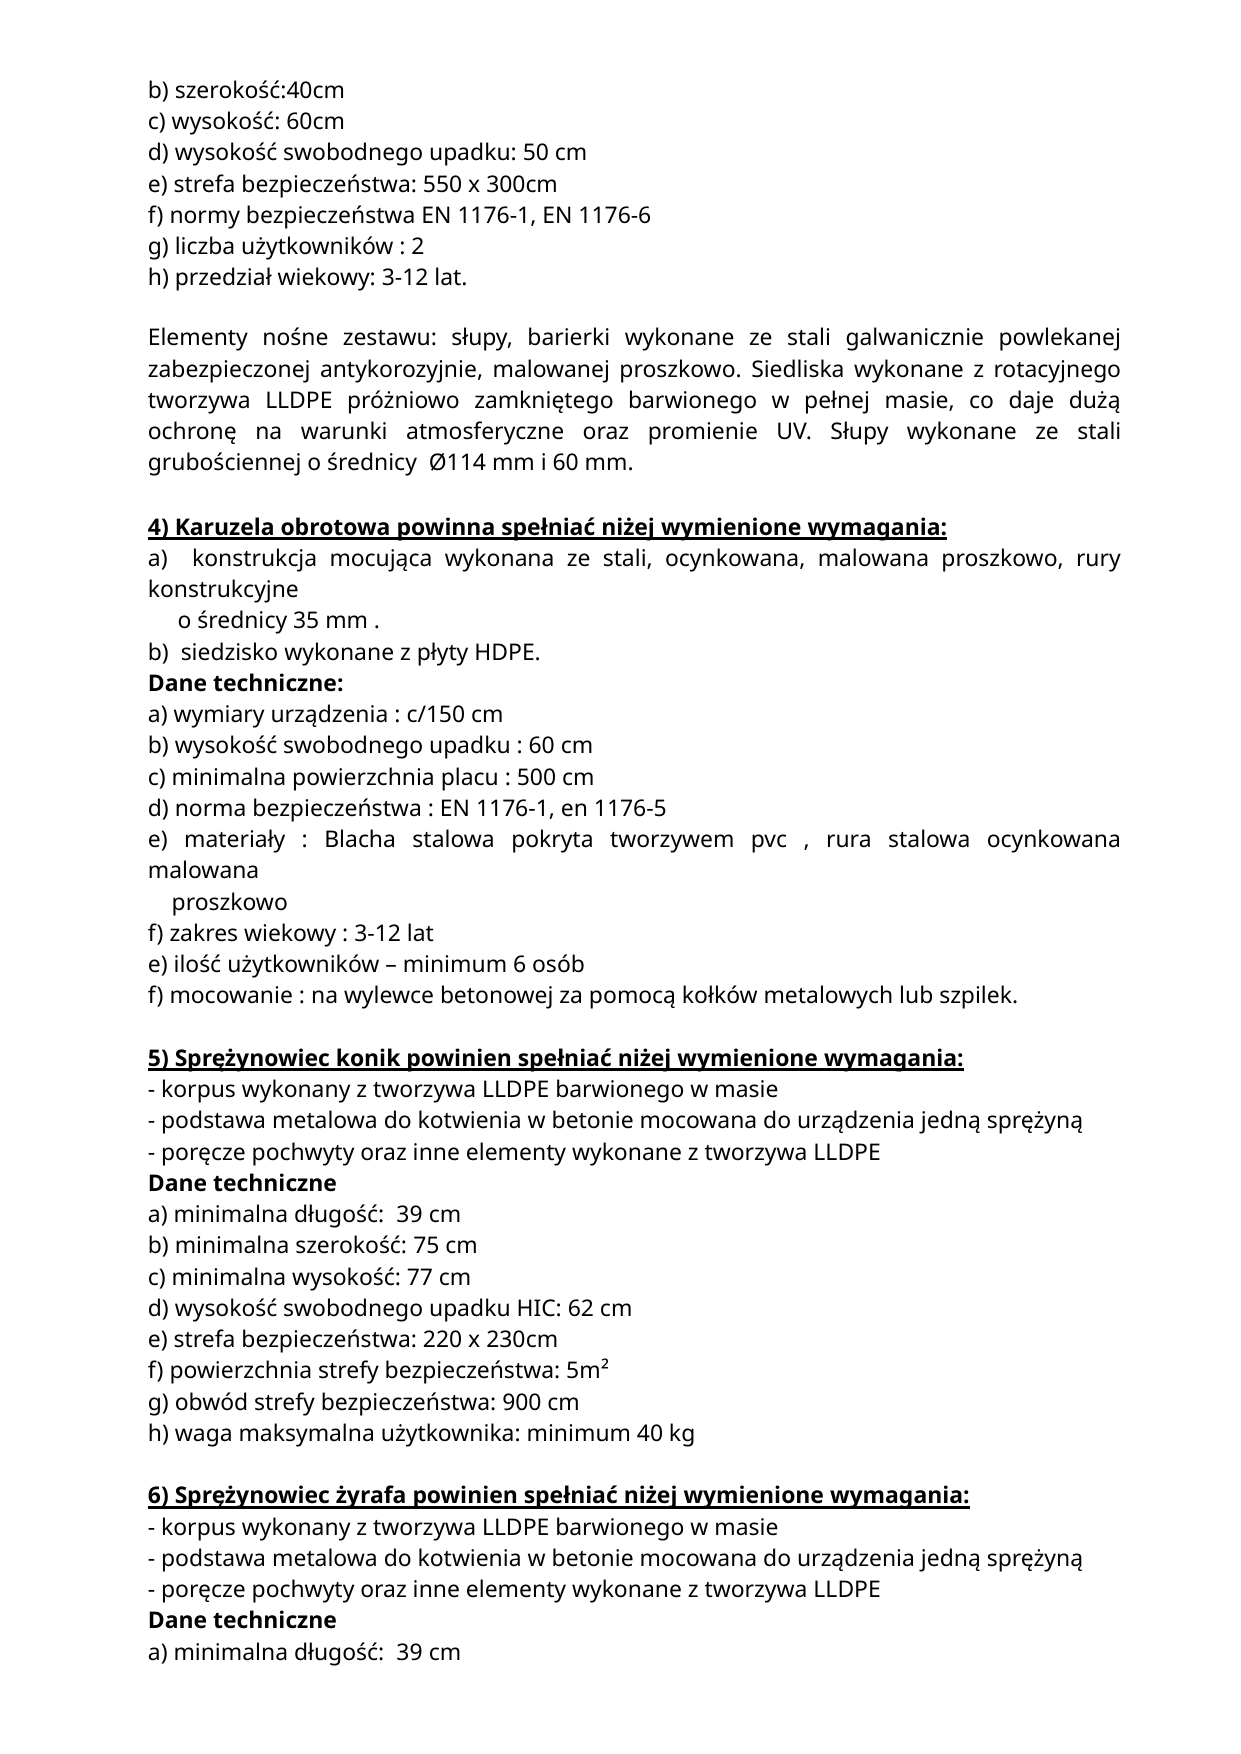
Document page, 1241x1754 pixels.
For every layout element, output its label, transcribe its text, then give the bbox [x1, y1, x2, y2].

text g) liczba użytkowników : 2 [148, 230, 1122, 261]
text b) szerokość:40cm [148, 74, 1122, 105]
text o średnicy 35 mm . [148, 604, 1122, 636]
text d) wysokość swobodnego upadku: 50 cm [148, 136, 1122, 167]
text d) wysokość swobodnego upadku HIC: 62 cm [148, 1292, 1122, 1323]
text Elementy nośne zestawu: słupy, barierki wykonane ze stali galwanicznie powlekanej zabezpieczonej antykorozyjnie, malowanej proszkowo. Siedliska wykonane z rotacyjnego tworzywa LLDPE próżniowo zamkniętego barwionego w pełnej masie, co daje dużą ochronę na warunki atmosferyczne oraz promienie UV. Słupy wykonane ze stali grubościennej o średnicy Ø114 mm i 60 mm. [148, 321, 1122, 477]
text a) minimalna długość: 39 cm [148, 1636, 1122, 1667]
list f) mocowanie : na wylewce betonowej za pomocą kołków metalowych lub szpilek. [148, 979, 1122, 1011]
text - podstawa metalowa do kotwienia w betonie mocowana do urządzenia jedną sprężyną [148, 1104, 1122, 1136]
text a) minimalna długość: 39 cm [148, 1198, 1122, 1229]
text 6) Sprężynowiec żyrafa powinien spełniać niżej wymienione wymagania: [148, 1479, 1122, 1511]
text - podstawa metalowa do kotwienia w betonie mocowana do urządzenia jedną sprężyną [148, 1542, 1122, 1573]
list a) wymiary urządzenia : c/150 cm [148, 698, 1122, 729]
text g) obwód strefy bezpieczeństwa: 900 cm [148, 1386, 1122, 1417]
text Dane techniczne [148, 1167, 1122, 1198]
text - korpus wykonany z tworzywa LLDPE barwionego w masie [148, 1073, 1122, 1104]
text Dane techniczne [148, 1604, 1122, 1636]
text a) konstrukcja mocująca wykonana ze stali, ocynkowana, malowana proszkowo, rury konstrukcyjne [148, 542, 1122, 604]
text 5) Sprężynowiec konik powinien spełniać niżej wymienione wymagania: [148, 1042, 1122, 1073]
text b) minimalna szerokość: 75 cm [148, 1229, 1122, 1261]
text f) powierzchnia strefy bezpieczeństwa: 5m² [148, 1354, 1122, 1386]
text 4) Karuzela obrotowa powinna spełniać niżej wymienione wymagania: [148, 511, 1122, 542]
list e) materiały : Blacha stalowa pokryta tworzywem pvc , rura stalowa ocynkowana malowana [148, 823, 1122, 886]
text - poręcze pochwyty oraz inne elementy wykonane z tworzywa LLDPE [148, 1136, 1122, 1167]
list c) minimalna powierzchnia placu : 500 cm [148, 761, 1122, 792]
text - korpus wykonany z tworzywa LLDPE barwionego w masie [148, 1511, 1122, 1542]
text c) wysokość: 60cm [148, 105, 1122, 136]
text c) minimalna wysokość: 77 cm [148, 1261, 1122, 1292]
text h) waga maksymalna użytkownika: minimum 40 kg [148, 1417, 1122, 1448]
text b) siedzisko wykonane z płyty HDPE. [148, 636, 1122, 667]
text f) normy bezpieczeństwa EN 1176-1, EN 1176-6 [148, 199, 1122, 230]
list b) wysokość swobodnego upadku : 60 cm [148, 729, 1122, 761]
list proszkowo [148, 886, 1122, 917]
list d) norma bezpieczeństwa : EN 1176-1, en 1176-5 [148, 792, 1122, 823]
text e) strefa bezpieczeństwa: 220 x 230cm [148, 1323, 1122, 1354]
list e) ilość użytkowników – minimum 6 osób [148, 948, 1122, 979]
list Dane techniczne: [148, 667, 1122, 698]
text e) strefa bezpieczeństwa: 550 x 300cm [148, 167, 1122, 199]
list f) zakres wiekowy : 3-12 lat [148, 917, 1122, 948]
text - poręcze pochwyty oraz inne elementy wykonane z tworzywa LLDPE [148, 1573, 1122, 1604]
text h) przedział wiekowy: 3-12 lat. [148, 261, 1122, 292]
